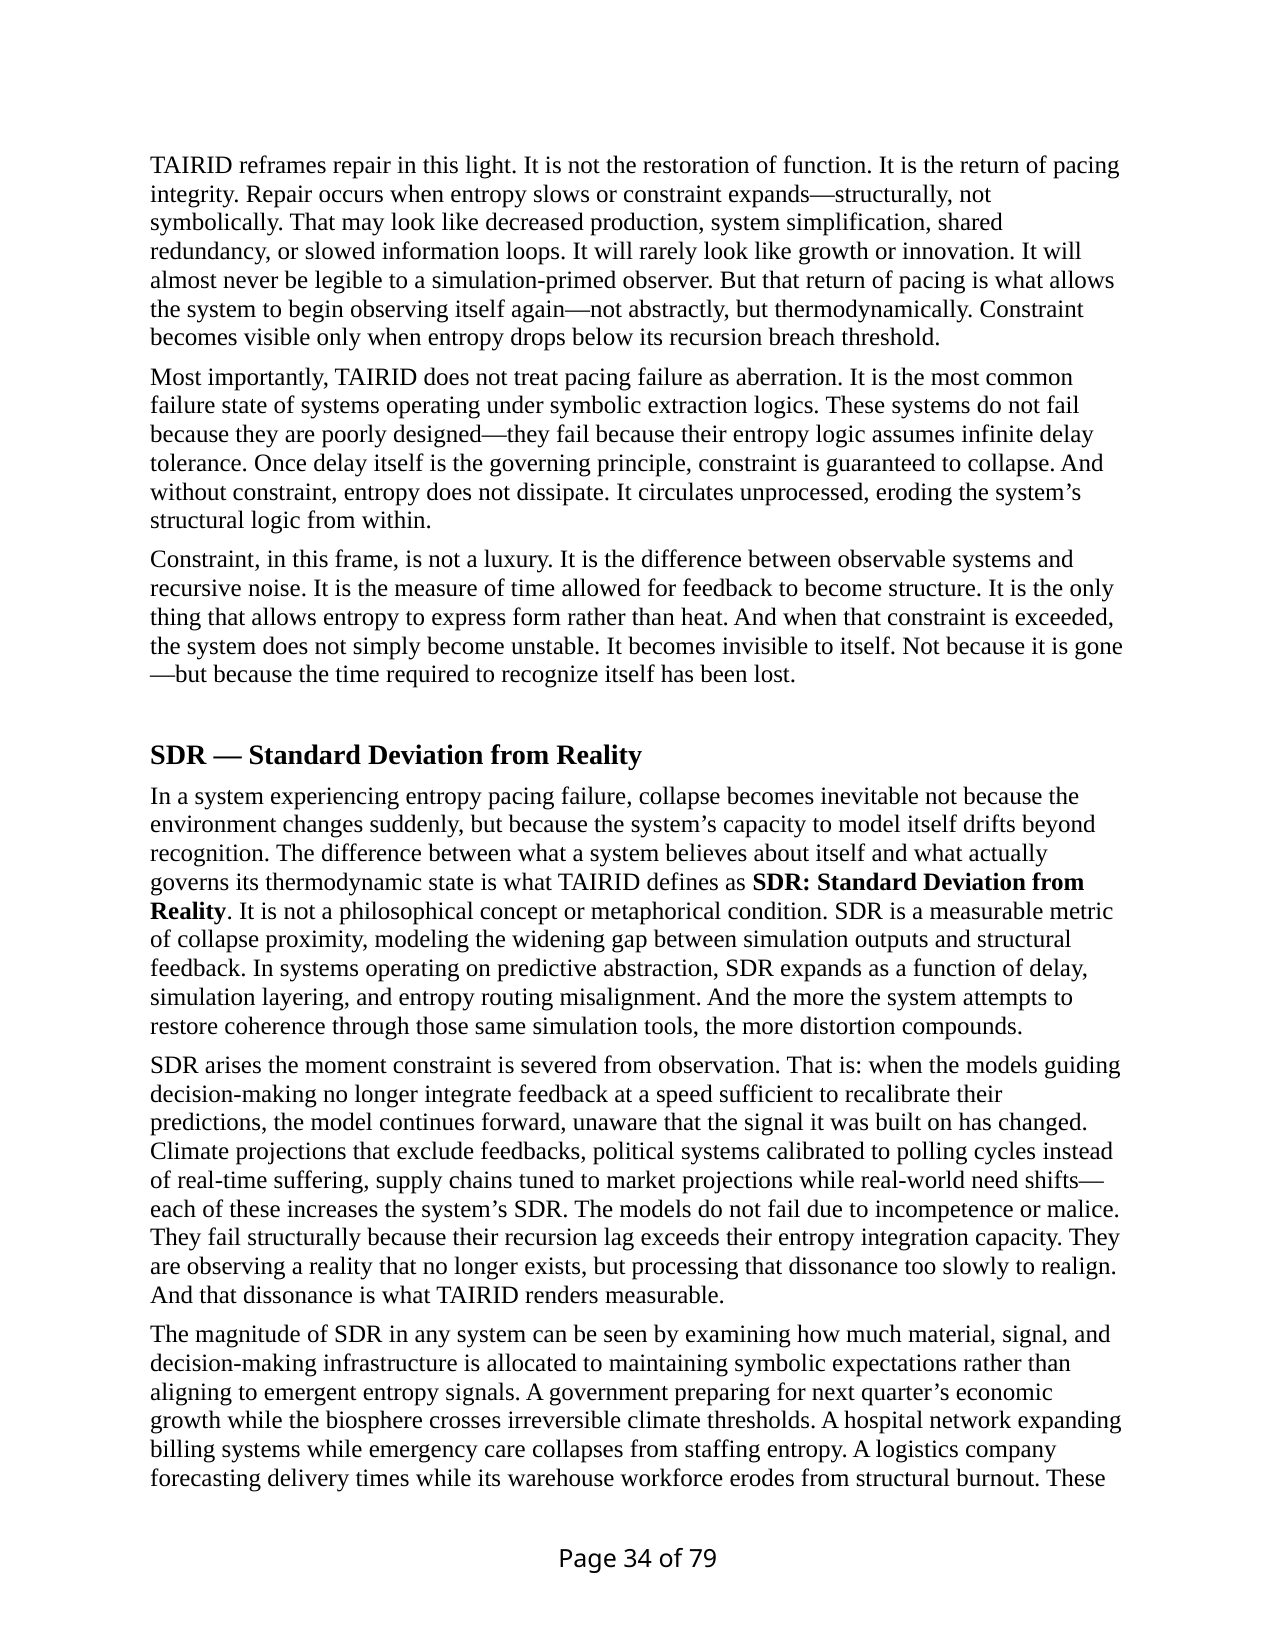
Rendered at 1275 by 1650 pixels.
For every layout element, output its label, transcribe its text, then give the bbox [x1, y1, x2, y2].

subtitle SDR — Standard Deviation from Reality [150, 738, 1125, 770]
text The magnitude of SDR in any system can be seen by examining how much material, signal, and decision-making infrastructure is allocated to maintaining symbolic expectations rather than aligning to emergent entropy signals. A government preparing for next quarter’s economic growth while the biosphere crosses irreversible climate thresholds. A hospital network expanding billing systems while emergency care collapses from staffing entropy. A logistics company forecasting delivery times while its warehouse workforce erodes from structural burnout. These [150, 1319, 1125, 1492]
text Most importantly, TAIRID does not treat pacing failure as aberration. It is the most common failure state of systems operating under symbolic extraction logics. These systems do not fail because they are poorly designed—they fail because their entropy logic assumes infinite delay tolerance. Once delay itself is the governing principle, constraint is guaranteed to collapse. And without constraint, entropy does not dissipate. It circulates unprocessed, eroding the system’s structural logic from within. [150, 362, 1125, 534]
text SDR arises the moment constraint is severed from observation. That is: when the models guiding decision-making no longer integrate feedback at a speed sufficient to recalibrate their predictions, the model continues forward, unaware that the signal it was built on has changed. Climate projections that exclude feedbacks, political systems calibrated to polling cycles instead of real-time suffering, supply chains tuned to market projections while real-world need shifts—each of these increases the system’s SDR. The models do not fail due to incompetence or malice. They fail structurally because their recursion lag exceeds their entropy integration capacity. They are observing a reality that no longer exists, but processing that dissonance too slowly to realign. And that dissonance is what TAIRID renders measurable. [150, 1050, 1125, 1309]
text In a system experiencing entropy pacing failure, collapse becomes inevitable not because the environment changes suddenly, but because the system’s capacity to model itself drifts beyond recognition. The difference between what a system believes about itself and what actually governs its thermodynamic state is what TAIRID defines as SDR: Standard Deviation from Reality. It is not a philosophical concept or metaphorical condition. SDR is a measurable metric of collapse proximity, modeling the widening gap between simulation outputs and structural feedback. In systems operating on predictive abstraction, SDR expands as a function of delay, simulation layering, and entropy routing misalignment. And the more the system attempts to restore coherence through those same simulation tools, the more distortion compounds. [150, 781, 1125, 1039]
text TAIRID reframes repair in this light. It is not the restoration of function. It is the return of pacing integrity. Repair occurs when entropy slows or constraint expands—structurally, not symbolically. That may look like decreased production, system simplification, shared redundancy, or slowed information loops. It will rarely look like growth or innovation. It will almost never be legible to a simulation-primed observer. But that return of pacing is what allows the system to begin observing itself again—not abstractly, but thermodynamically. Constraint becomes visible only when entropy drops below its recursion breach threshold. [150, 150, 1125, 351]
text Constraint, in this frame, is not a luxury. It is the difference between observable systems and recursive noise. It is the measure of time allowed for feedback to become structure. It is the only thing that allows entropy to express form rather than heat. And when that constraint is exceeded, the system does not simply become unstable. It becomes invisible to itself. Not because it is gone—but because the time required to recognize itself has been lost. [150, 544, 1125, 688]
